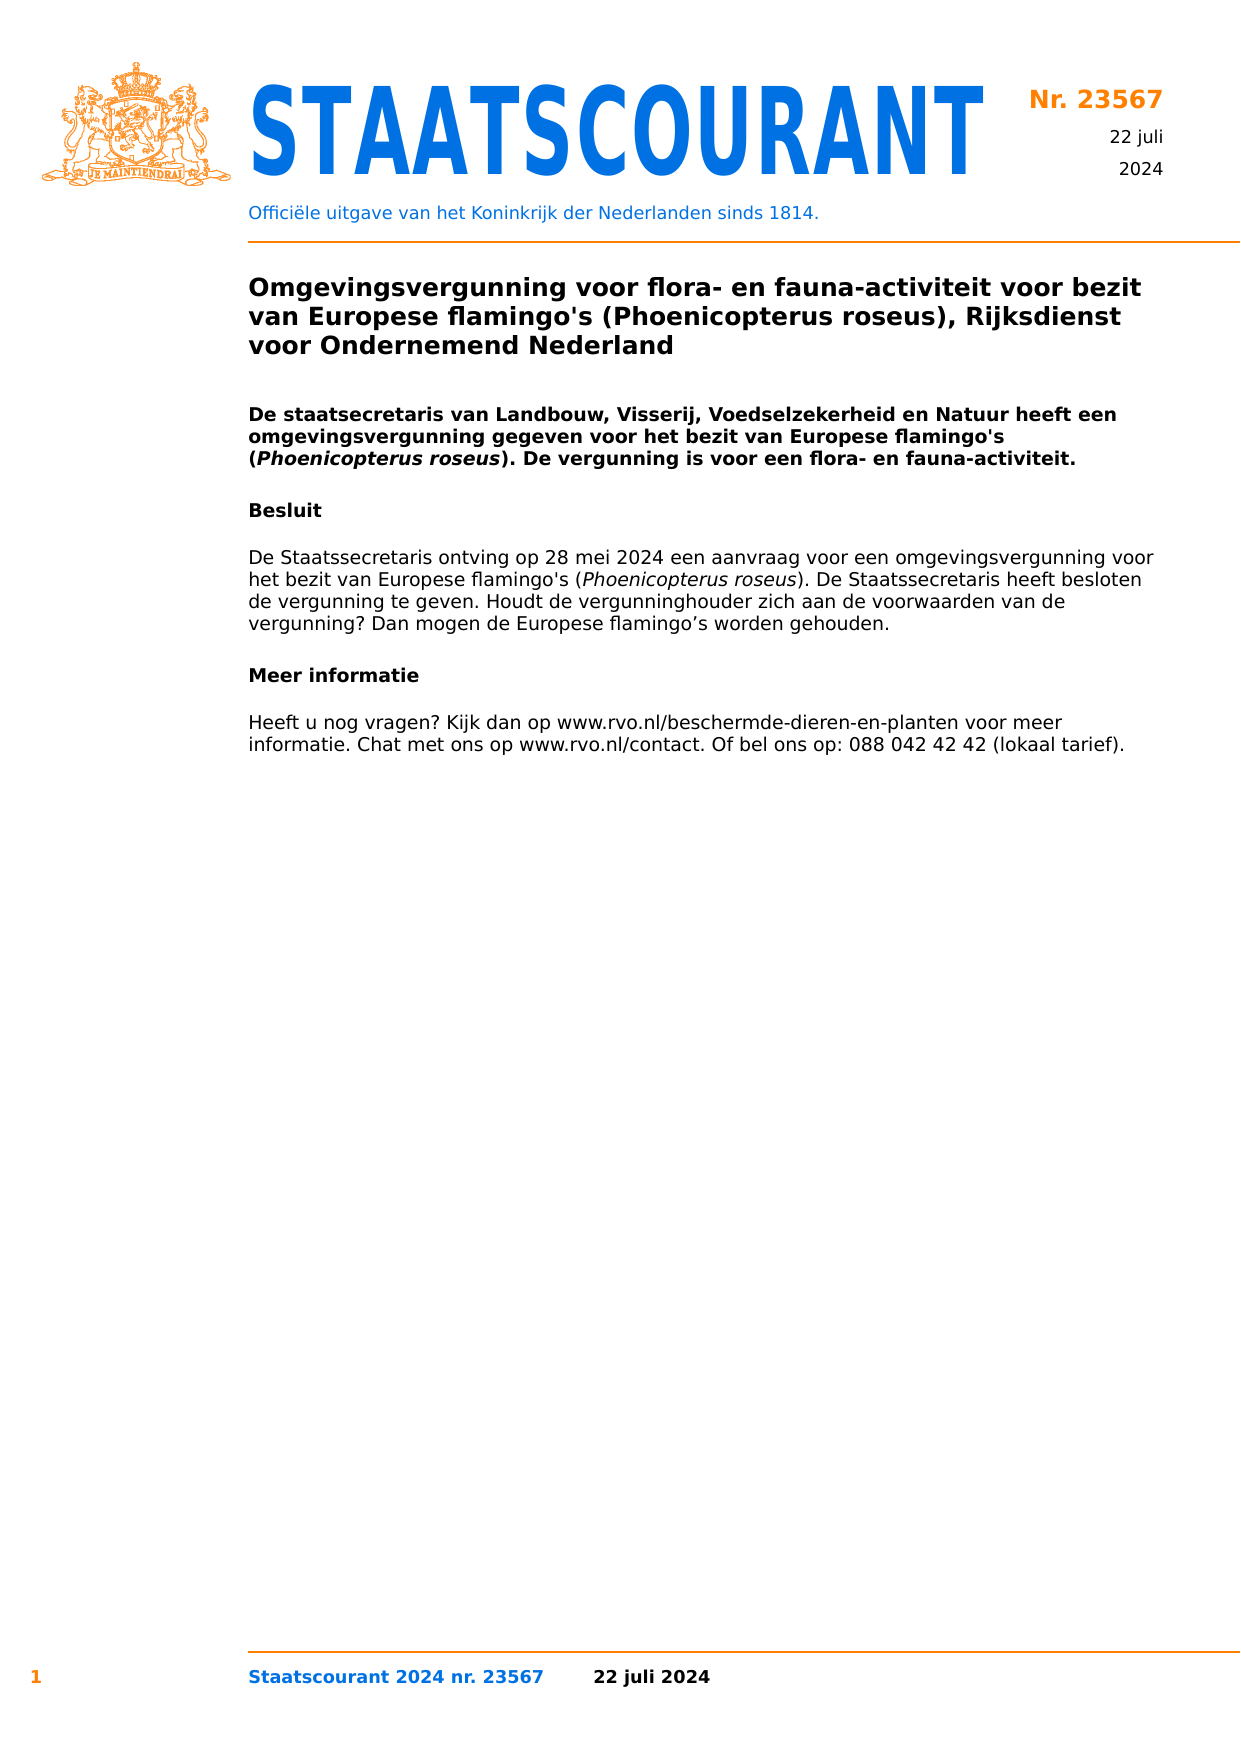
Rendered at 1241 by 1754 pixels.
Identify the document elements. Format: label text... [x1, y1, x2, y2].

picture [41, 62, 231, 186]
table_cell Officiële uitgave van het Koninkrijk der Nederlanden sinds 1814. [248, 203, 1240, 241]
text De staatsecretaris van Landbouw, Visserij, Voedselzekerheid en Natuur heeft een omgevingsvergunning gegeven voor het bezit van Europese flamingo's (Phoenicopterus roseus). De vergunning is voor een flora- en fauna-activiteit. [248, 404, 1163, 470]
table_cell 2024 [998, 153, 1240, 203]
table_header STAATSCOURANT [248, 62, 998, 203]
subtitle Meer informatie [248, 665, 1163, 687]
table_header [25, 62, 248, 241]
table_header Nr. 23567 [998, 62, 1240, 121]
text Heeft u nog vragen? Kijk dan op www.rvo.nl/beschermde-dieren-en-planten voor meer informatie. Chat met ons op www.rvo.nl/contact. Of bel ons op: 088 042 42 42 (lokaal tarief). [248, 712, 1163, 756]
subtitle Besluit [248, 500, 1163, 522]
table_cell 22 juli [998, 121, 1240, 153]
text De Staatssecretaris ontving op 28 mei 2024 een aanvraag voor een omgevingsvergunning voor het bezit van Europese flamingo's (Phoenicopterus roseus). De Staatssecretaris heeft besloten de vergunning te geven. Houdt de vergunninghouder zich aan de voorwaarden van de vergunning? Dan mogen de Europese flamingo’s worden gehouden. [248, 547, 1163, 635]
subtitle Omgevingsvergunning voor flora- en fauna-activiteit voor bezit van Europese flamingo's (Phoenicopterus roseus), Rijksdienst voor Ondernemend Nederland [248, 273, 1163, 361]
